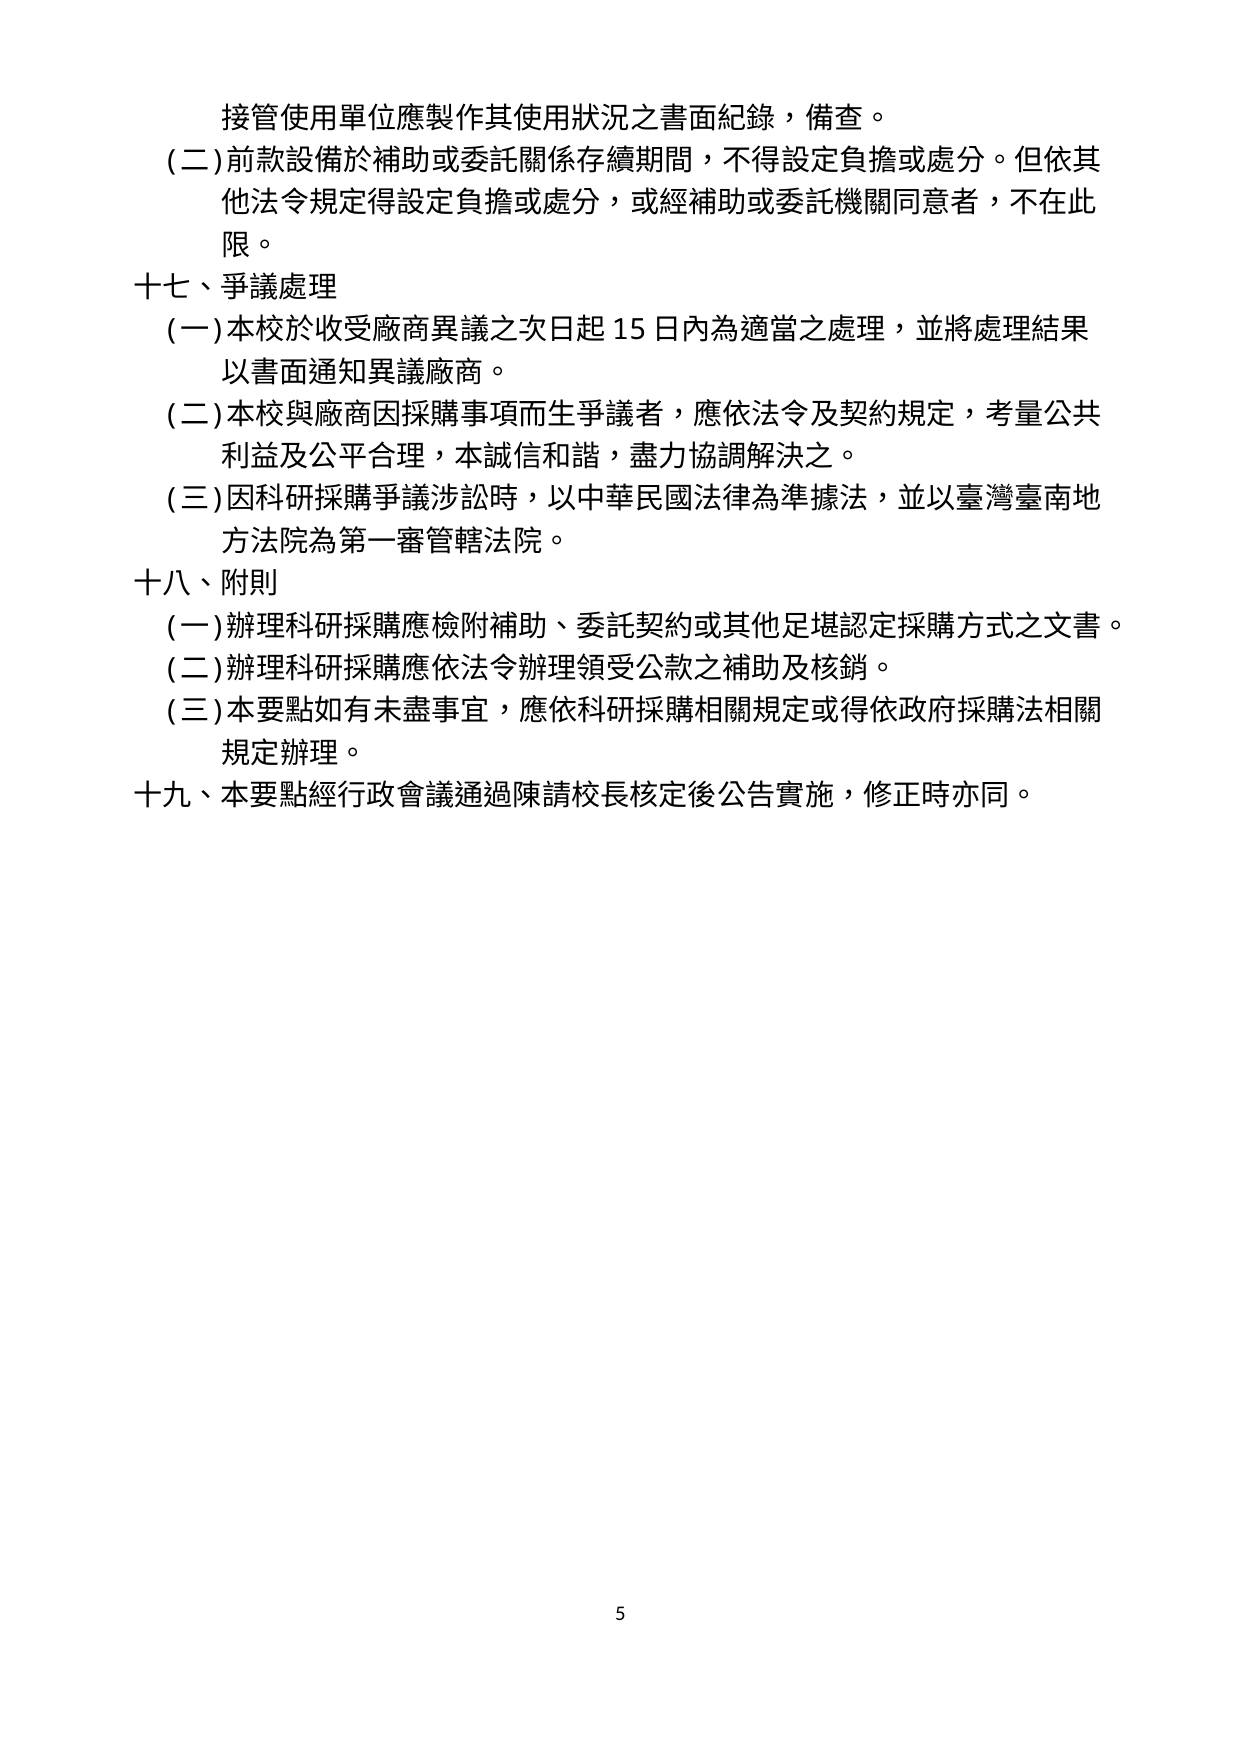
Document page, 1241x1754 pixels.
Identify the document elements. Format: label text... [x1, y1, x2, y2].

text 十七、爭議處理 [133, 263, 1107, 306]
text 十八、附則 [133, 560, 1107, 602]
text 接管使用單位應製作其使用狀況之書面紀錄，備查。 [162, 94, 1107, 136]
text (一)本校於收受廠商異議之次日起15日內為適當之處理，並將處理結果以書面通知異議廠商。 [162, 306, 1107, 390]
text (二)辦理科研採購應依法令辦理領受公款之補助及核銷。 [162, 644, 1107, 687]
text (三)本要點如有未盡事宜，應依科研採購相關規定或得依政府採購法相關規定辦理。 [162, 687, 1107, 772]
text (二)本校與廠商因採購事項而生爭議者，應依法令及契約規定，考量公共利益及公平合理，本誠信和諧，盡力協調解決之。 [162, 390, 1107, 475]
text (三)因科研採購爭議涉訟時，以中華民國法律為準據法，並以臺灣臺南地方法院為第一審管轄法院。 [162, 475, 1107, 560]
text (一)辦理科研採購應檢附補助、委託契約或其他足堪認定採購方式之文書。 [162, 602, 1107, 644]
text 十九、本要點經行政會議通過陳請校長核定後公告實施，修正時亦同。 [133, 772, 1107, 814]
text (二)前款設備於補助或委託關係存續期間，不得設定負擔或處分。但依其他法令規定得設定負擔或處分，或經補助或委託機關同意者，不在此限。 [162, 136, 1107, 263]
